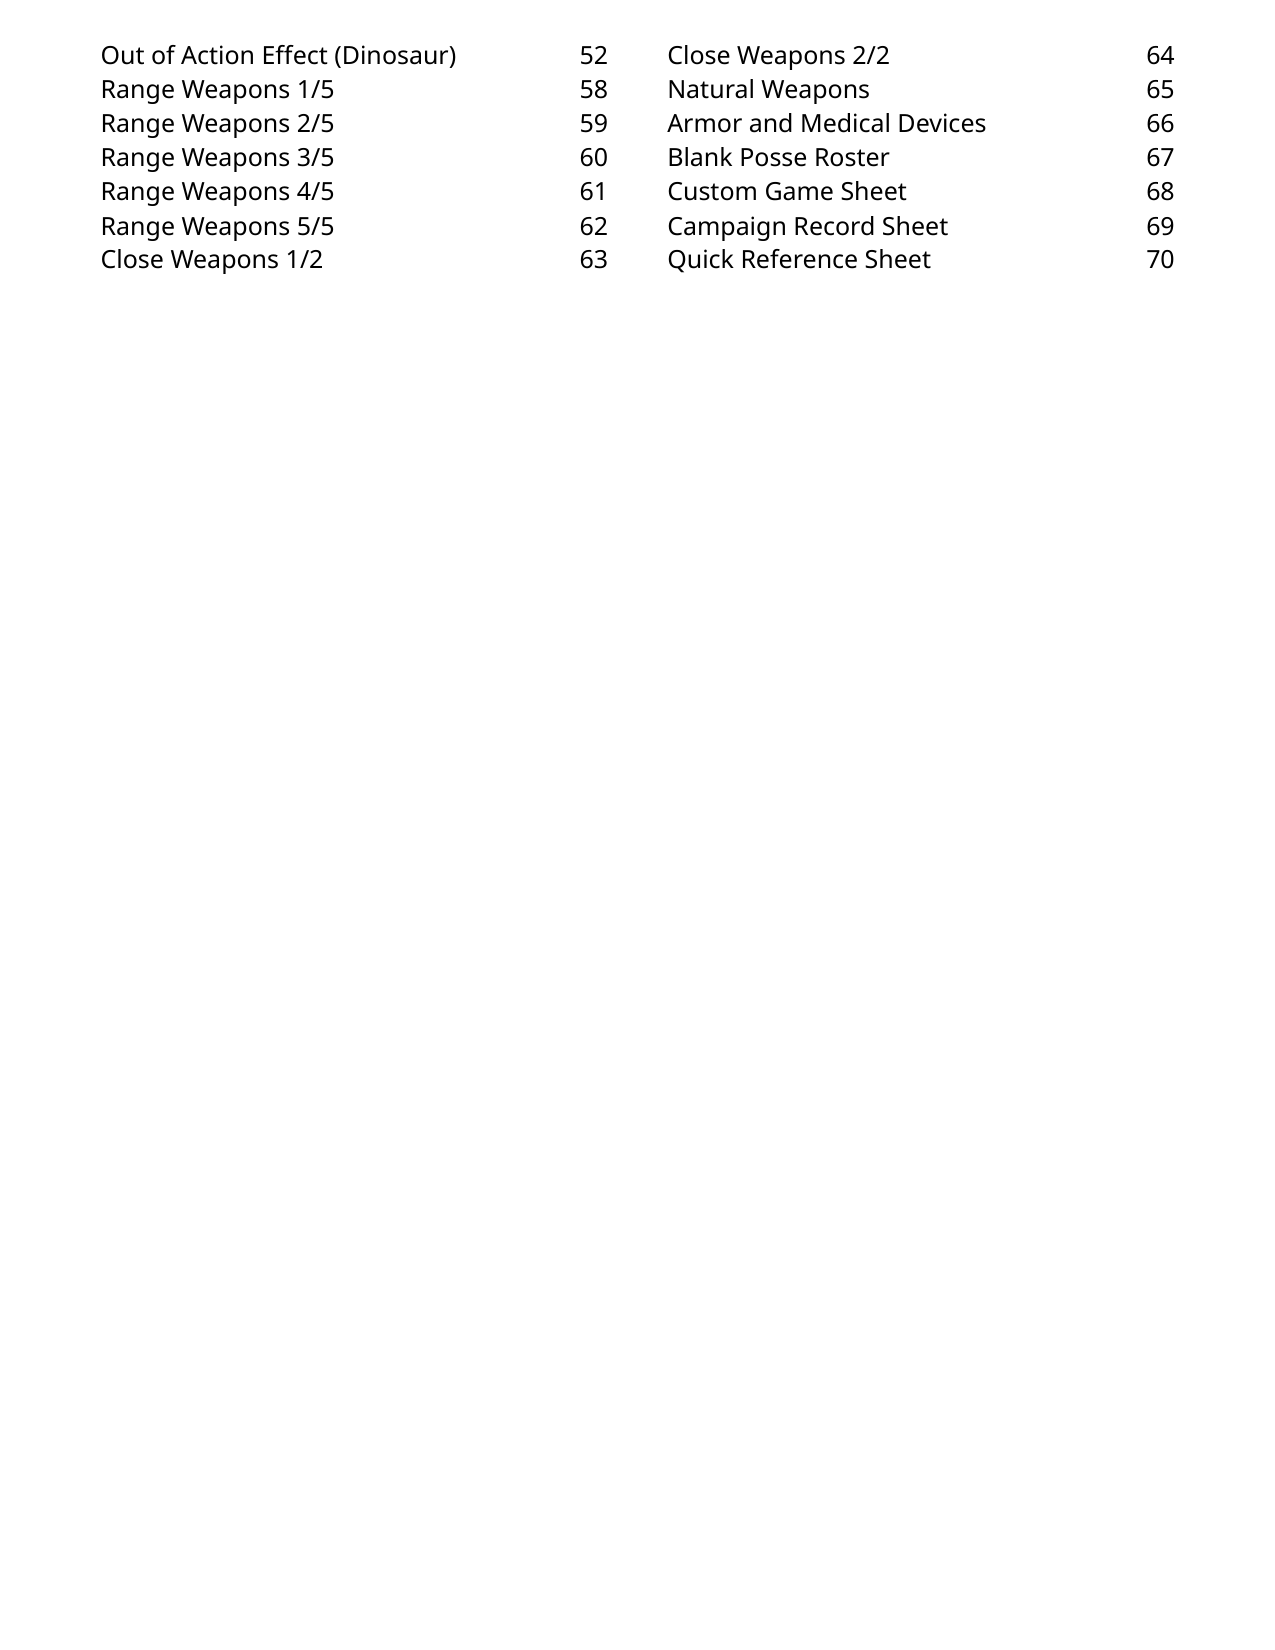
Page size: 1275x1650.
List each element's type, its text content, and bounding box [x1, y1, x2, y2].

text Quick Reference Sheet 70 [667, 242, 1174, 276]
text Range Weapons 4/5 61 [100, 174, 608, 208]
text Range Weapons 5/5 62 [100, 208, 608, 242]
text Out of Action Effect (Dinosaur) 52 [100, 38, 608, 72]
text Range Weapons 1/5 58 [100, 72, 608, 106]
text Natural Weapons 65 [667, 72, 1174, 106]
text Blank Posse Roster 67 [667, 140, 1174, 174]
text Range Weapons 2/5 59 [100, 106, 608, 140]
text Custom Game Sheet 68 [667, 174, 1174, 208]
text Range Weapons 3/5 60 [100, 140, 608, 174]
text Armor and Medical Devices 66 [667, 106, 1174, 140]
text Close Weapons 1/2 63 [100, 242, 608, 276]
text Close Weapons 2/2 64 [667, 38, 1174, 72]
text Campaign Record Sheet 69 [667, 208, 1174, 242]
